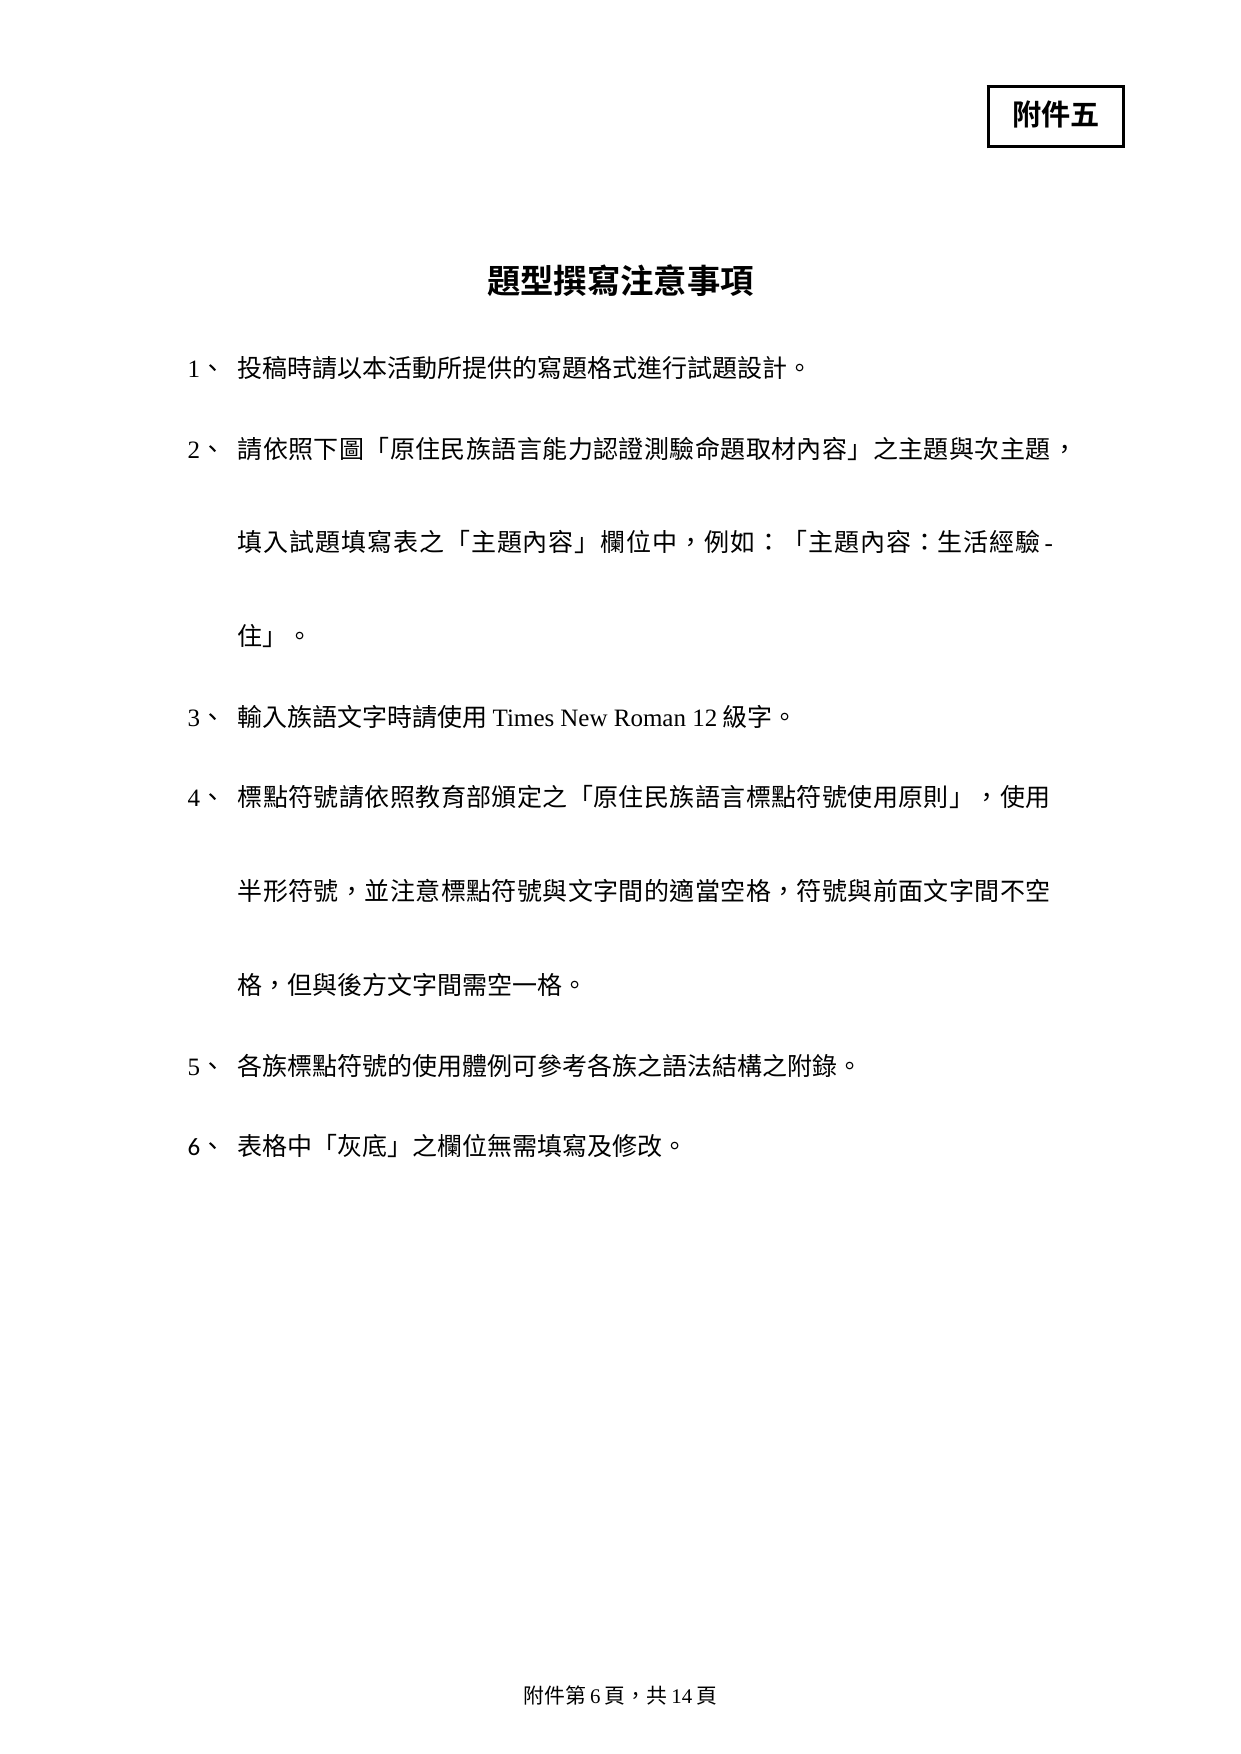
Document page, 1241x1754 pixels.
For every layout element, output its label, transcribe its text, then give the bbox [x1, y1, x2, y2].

list 輸入族語文字時請使用Times New Roman 12級字。 [187, 674, 1053, 736]
text 題型撰寫注意事項 [187, 237, 1053, 300]
list 請依照下圖「原住民族語言能力認證測驗命題取材內容」之主題與次主題，填入試題填寫表之「主題內容」欄位中，例如：「主題內容：生活經驗-住」。 [187, 406, 1053, 656]
list 標點符號請依照教育部頒定之「原住民族語言標點符號使用原則」，使用半形符號，並注意標點符號與文字間的適當空格，符號與前面文字間不空格，但與後方文字間需空一格。 [187, 754, 1053, 1004]
list 各族標點符號的使用體例可參考各族之語法結構之附錄。 [187, 1022, 1053, 1085]
text 附件五 [1005, 102, 1107, 131]
list 投稿時請以本活動所提供的寫題格式進行試題設計。 [187, 325, 1053, 387]
list 表格中「灰底」之欄位無需填寫及修改。 [187, 1103, 1053, 1166]
